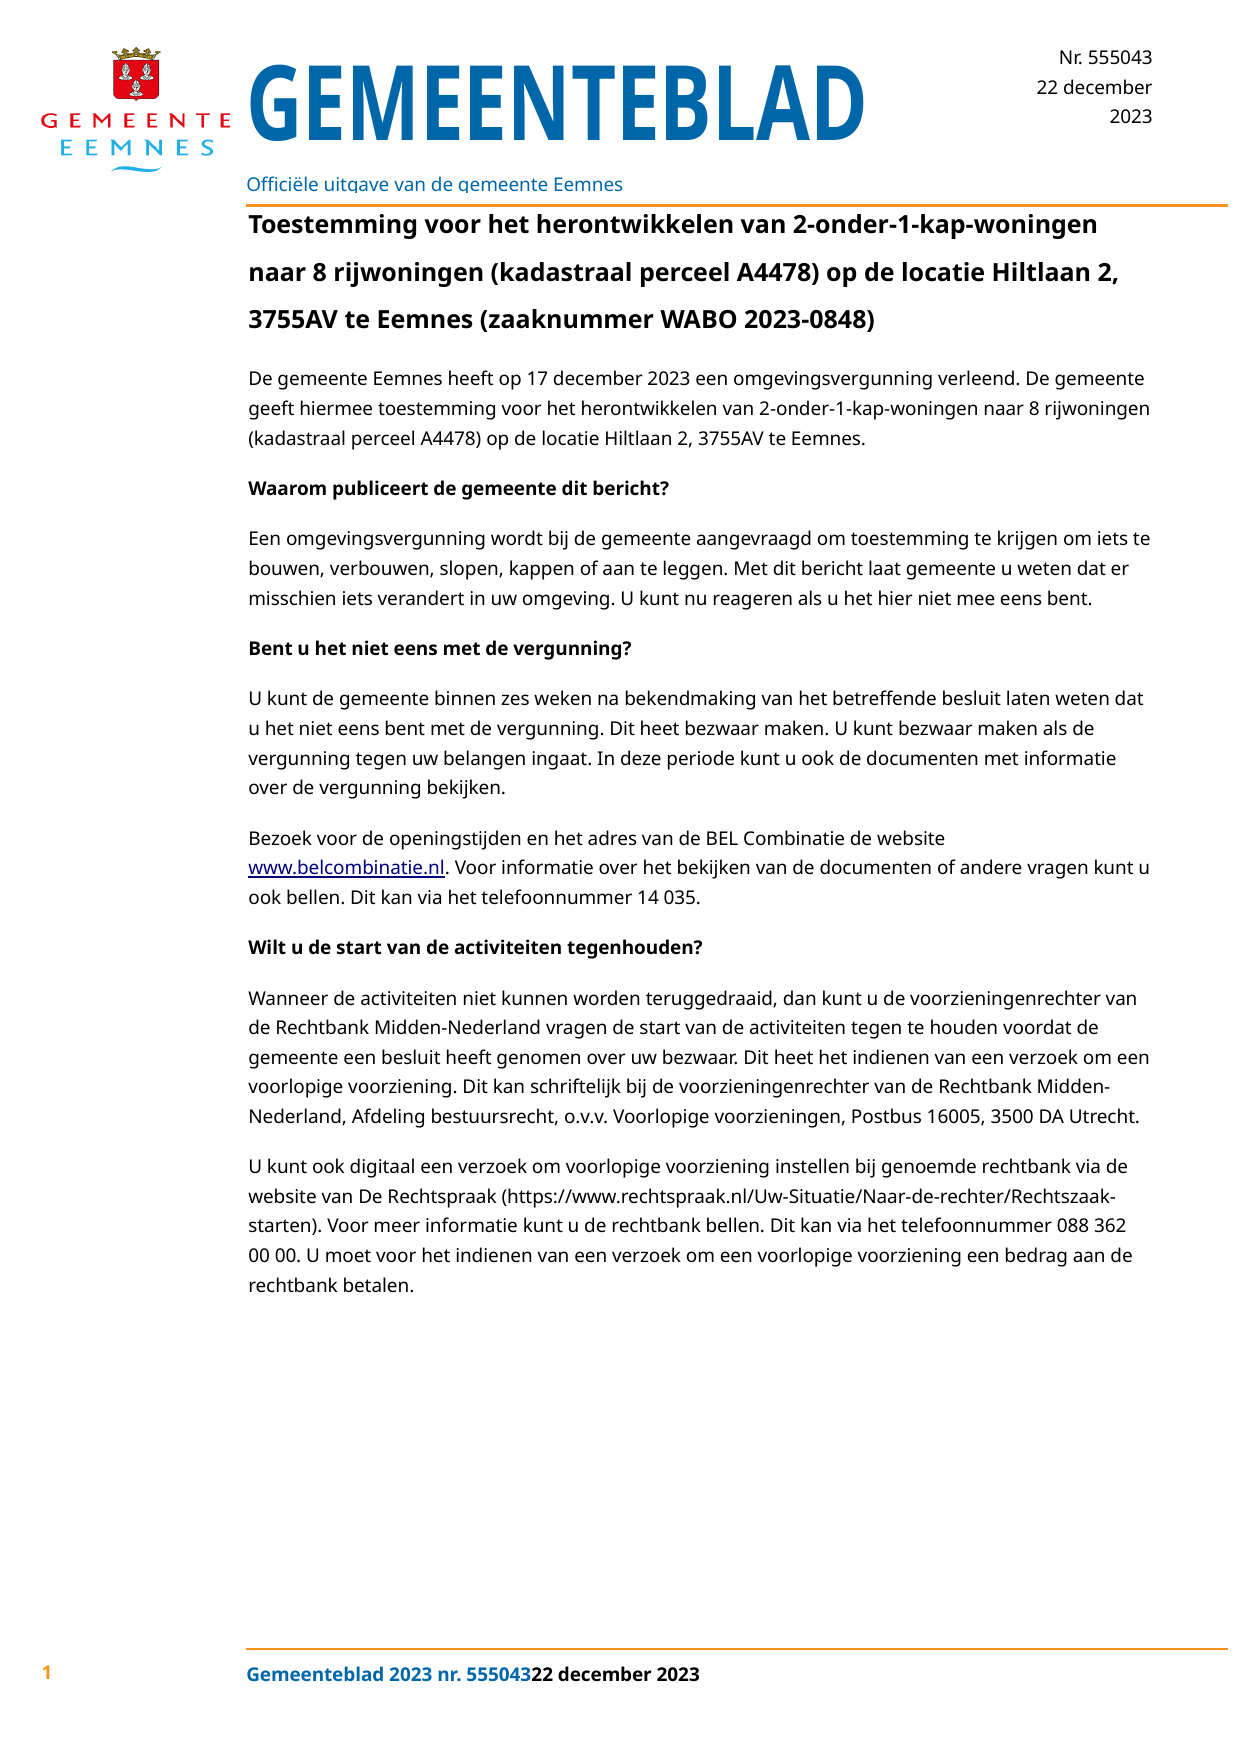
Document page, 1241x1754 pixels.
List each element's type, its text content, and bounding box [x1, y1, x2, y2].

text Bent u het niet eens met de vergunning? [248, 635, 1152, 661]
text De gemeente Eemnes heeft op 17 december 2023 een omgevingsvergunning verleend. De gemeente geeft hiermee toestemming voor het herontwikkelen van 2-onder-1-kap-woningen naar 8 rijwoningen (kadastraal perceel A4478) op de locatie Hiltlaan 2, 3755AV te Eemnes. [248, 366, 1152, 450]
text Een omgevingsvergunning wordt bij de gemeente aangevraagd om toestemming te krijgen om iets te bouwen, verbouwen, slopen, kappen of aan te leggen. Met dit bericht laat gemeente u weten dat er misschien iets verandert in uw omgeving. U kunt nu reageren als u het hier niet mee eens bent. [248, 526, 1152, 610]
text U kunt ook digitaal een verzoek om voorlopige voorziening instellen bij genoemde rechtbank via de website van De Rechtspraak (https://www.rechtspraak.nl/Uw-Situatie/Naar-de-rechter/Rechtszaak-starten). Voor meer informatie kunt u de rechtbank bellen. Dit kan via het telefoonnummer 088 362 00 00. U moet voor het indienen van een verzoek om een voorlopige voorziening een bedrag aan de rechtbank betalen. [248, 1153, 1152, 1297]
text U kunt de gemeente binnen zes weken na bekendmaking van het betreffende besluit laten weten dat u het niet eens bent met de vergunning. Dit heet bezwaar maken. U kunt bezwaar maken als de vergunning tegen uw belangen ingaat. In deze periode kunt u ook de documenten met informatie over de vergunning bekijken. [248, 686, 1152, 800]
text Wilt u de start van de activiteiten tegenhouden? [248, 934, 1152, 960]
text Waarom publiceert de gemeente dit bericht? [248, 475, 1152, 501]
picture [41, 47, 231, 172]
text Toestemming voor het herontwikkelen van 2-onder-1-kap-woningen naar 8 rijwoningen (kadastraal perceel A4478) op de locatie Hiltlaan 2, 3755AV te Eemnes (zaaknummer WABO 2023-0848) [248, 207, 1152, 336]
text Bezoek voor de openingstijden en het adres van de BEL Combinatie de website www.belcombinatie.nl. Voor informatie over het bekijken van de documenten of andere vragen kunt u ook bellen. Dit kan via het telefoonnummer 14 035. [248, 825, 1152, 909]
text Wanneer de activiteiten niet kunnen worden teruggedraaid, dan kunt u de voorzieningenrechter van de Rechtbank Midden-Nederland vragen de start van de activiteiten tegen te houden voordat de gemeente een besluit heeft genomen over uw bezwaar. Dit heet het indienen van een verzoek om een voorlopige voorziening. Dit kan schriftelijk bij de voorzieningenrechter van de Rechtbank Midden-Nederland, Afdeling bestuursrecht, o.v.v. Voorlopige voorzieningen, Postbus 16005, 3500 DA Utrecht. [248, 985, 1152, 1129]
